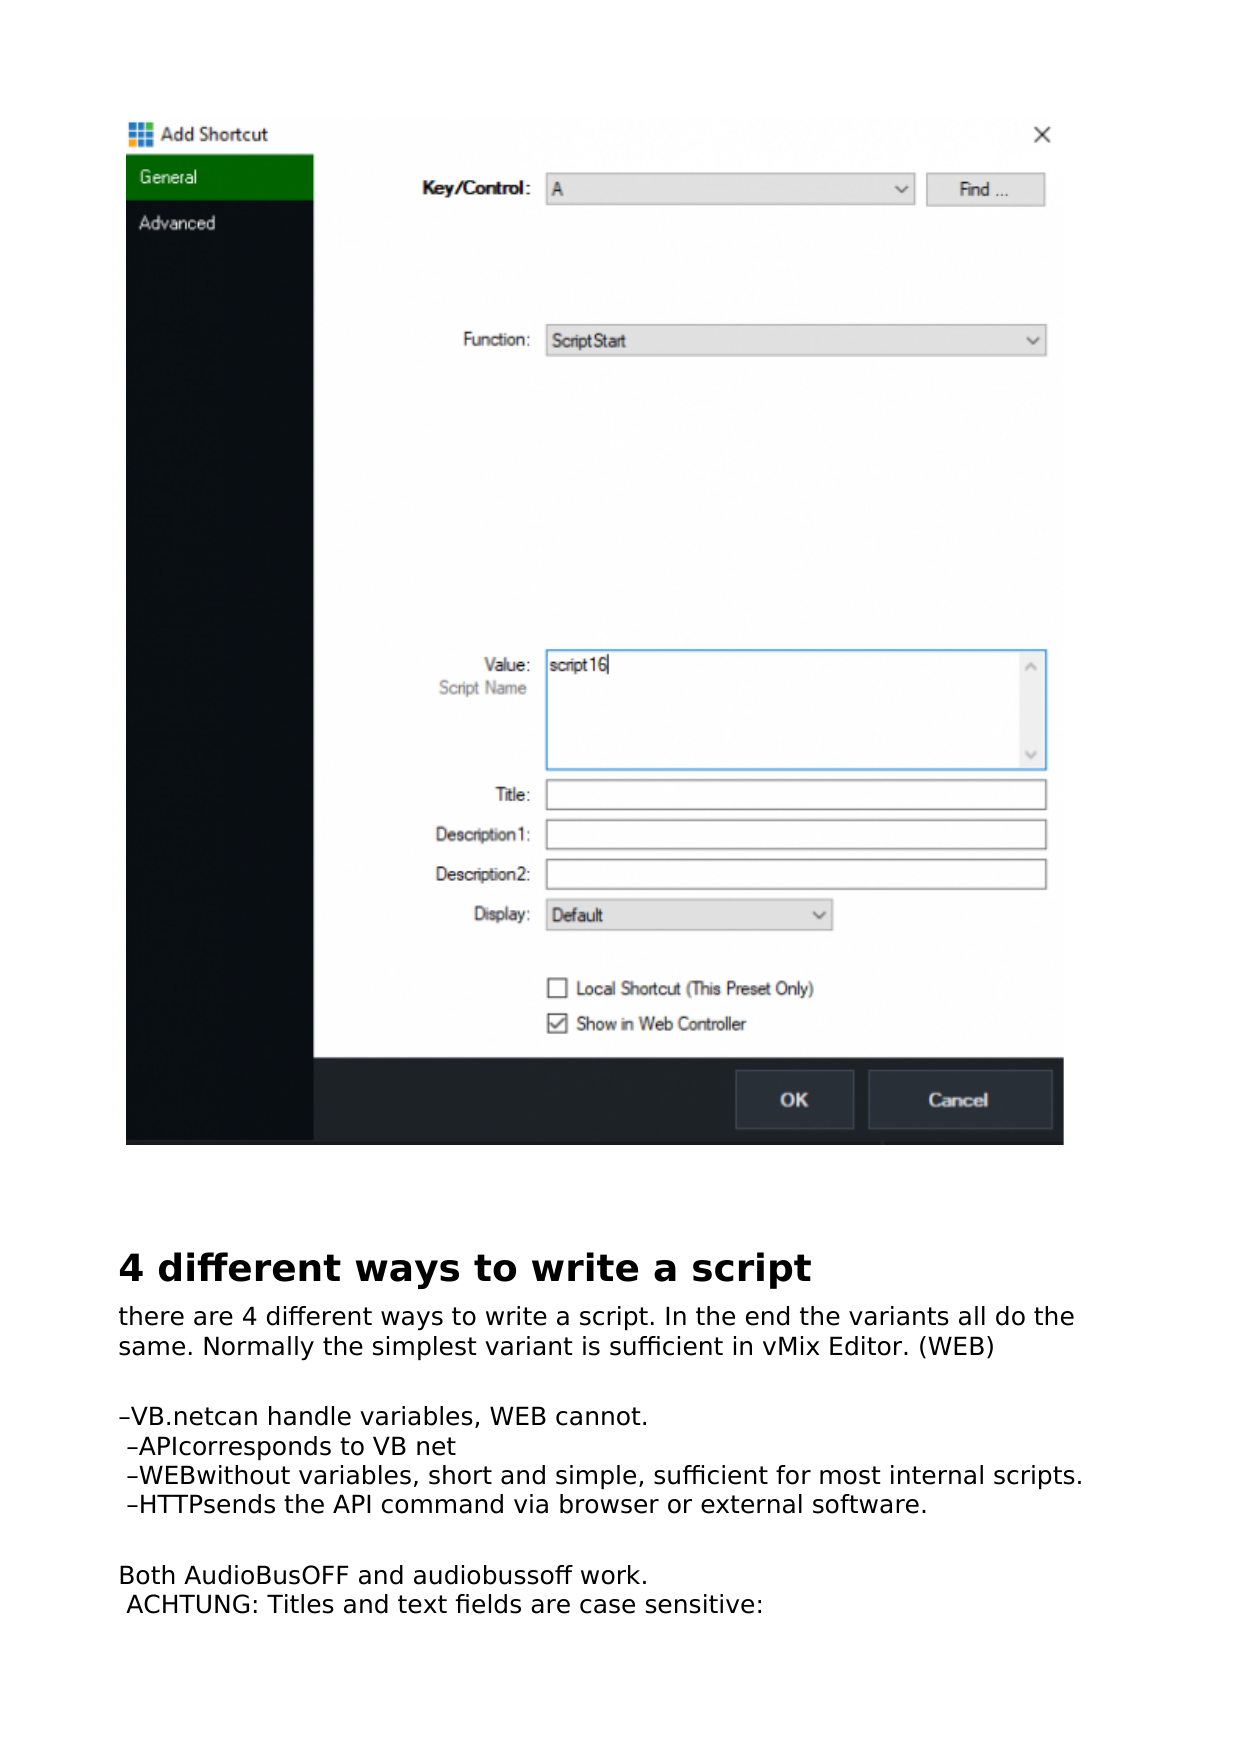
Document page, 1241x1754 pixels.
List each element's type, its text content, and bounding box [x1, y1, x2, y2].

text there are 4 different ways to write a script. In the end the variants all do the same. Normally the simplest variant is sufficient in vMix Editor. (WEB) [118, 1303, 1122, 1390]
picture [126, 118, 1064, 1145]
text [118, 118, 1122, 1209]
text Both AudioBusOFF and audiobussoff work. ACHTUNG: Titles and text fields are case sensitive: [118, 1561, 1122, 1619]
subtitle 4 different ways to write a script [118, 1246, 1122, 1290]
text –VB.netcan handle variables, WEB cannot. –APIcorresponds to VB net –WEBwithout variables, short and simple, sufficient for most internal scripts. –HTTPsends the API command via browser or external software. [118, 1403, 1122, 1548]
